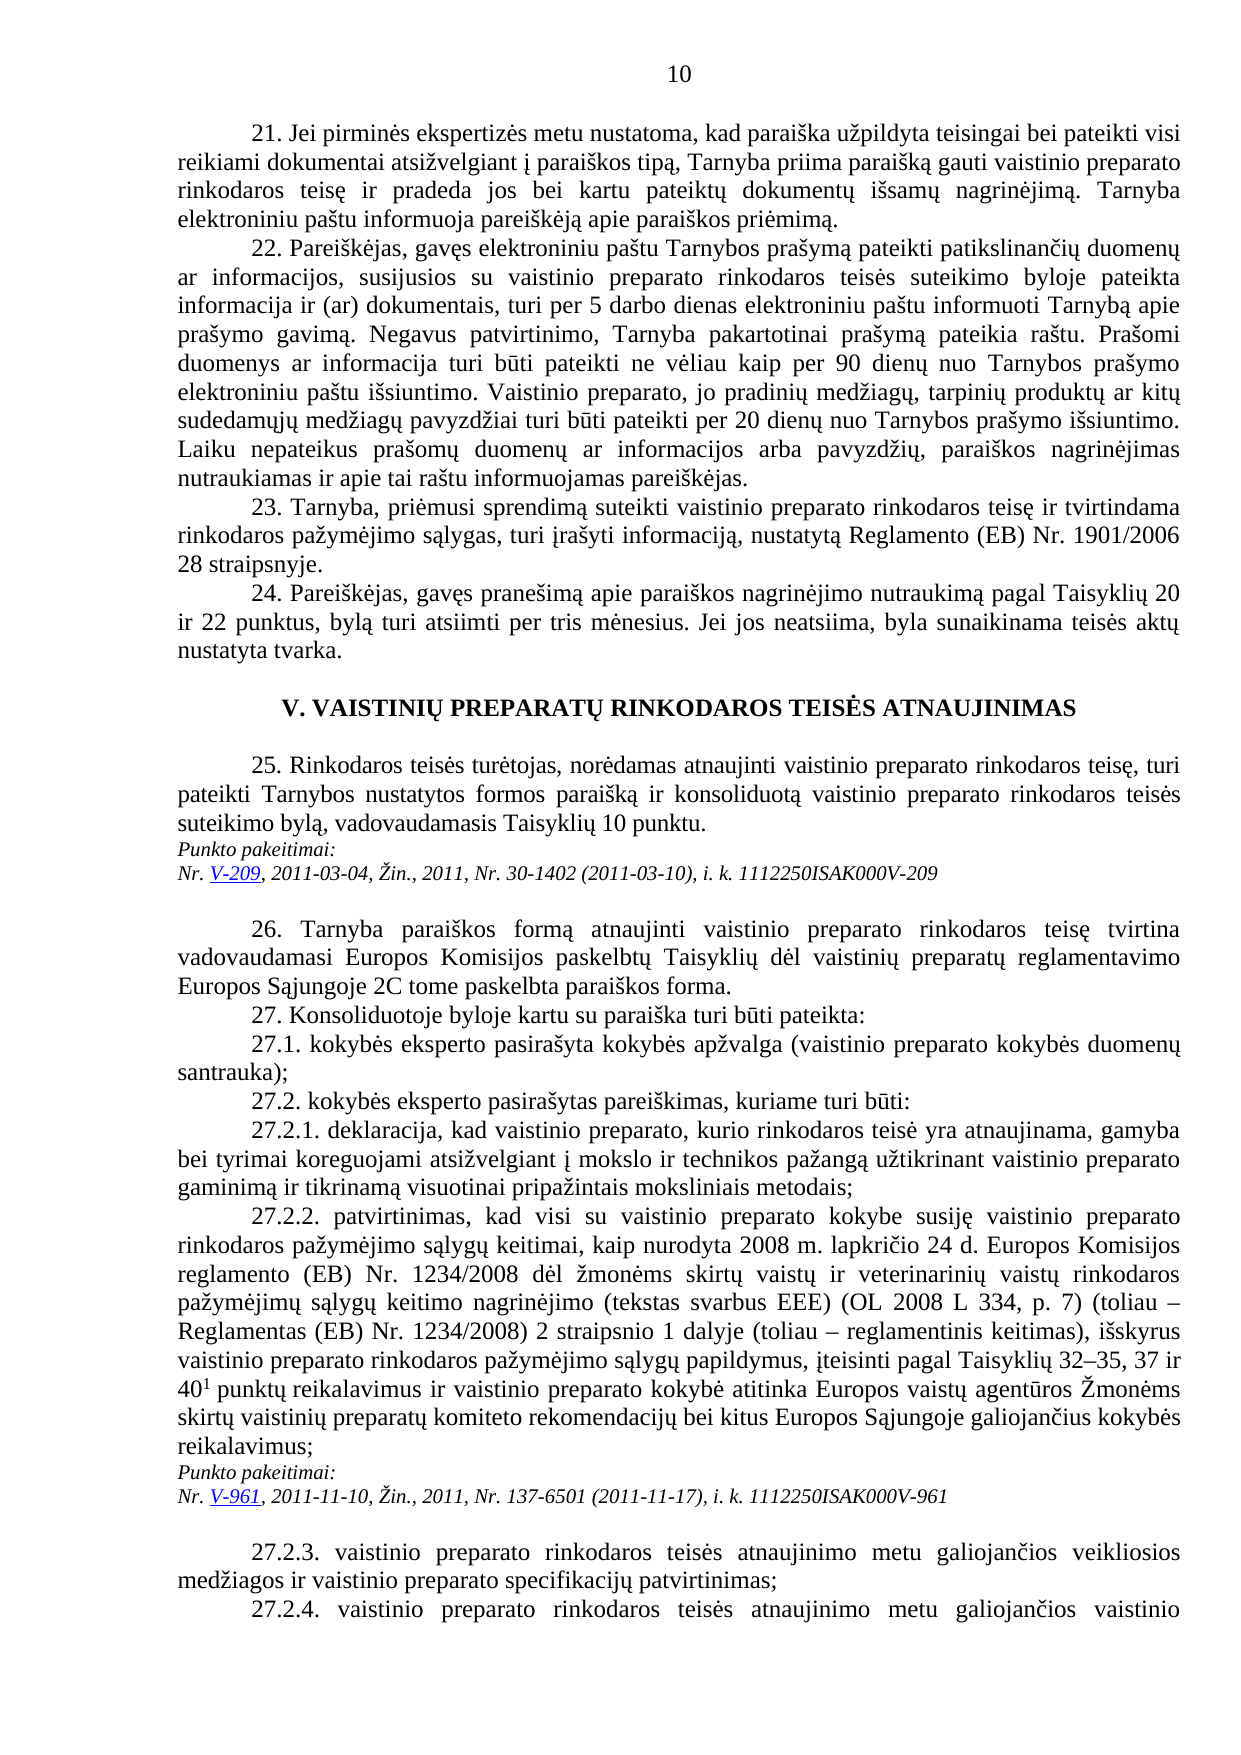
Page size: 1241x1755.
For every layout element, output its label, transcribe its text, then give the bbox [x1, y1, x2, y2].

text 27.2.2. patvirtinimas, kad visi su vaistinio preparato kokybe susiję vaistinio preparato rinkodaros pažymėjimo sąlygų keitimai, kaip nurodyta 2008 m. lapkričio 24 d. Europos Komisijos reglamento (EB) Nr. 1234/2008 dėl žmonėms skirtų vaistų ir veterinarinių vaistų rinkodaros pažymėjimų sąlygų keitimo nagrinėjimo (tekstas svarbus EEE) (OL 2008 L 334, p. 7) (toliau – Reglamentas (EB) Nr. 1234/2008) 2 straipsnio 1 dalyje (toliau – reglamentinis keitimas), išskyrus vaistinio preparato rinkodaros pažymėjimo sąlygų papildymus, įteisinti pagal Taisyklių 32–35, 37 ir 401 punktų reikalavimus ir vaistinio preparato kokybė atitinka Europos vaistų agentūros Žmonėms skirtų vaistinių preparatų komiteto rekomendacijų bei kitus Europos Sąjungoje galiojančius kokybės reikalavimus; [177, 1201, 1181, 1460]
text 23. Tarnyba, priėmusi sprendimą suteikti vaistinio preparato rinkodaros teisę ir tvirtindama rinkodaros pažymėjimo sąlygas, turi įrašyti informaciją, nustatytą Reglamento (EB) Nr. 1901/2006 28 straipsnyje. [177, 492, 1181, 578]
text 27.1. kokybės eksperto pasirašyta kokybės apžvalga (vaistinio preparato kokybės duomenų santrauka); [177, 1029, 1181, 1086]
text 27.2.3. vaistinio preparato rinkodaros teisės atnaujinimo metu galiojančios veikliosios medžiagos ir vaistinio preparato specifikacijų patvirtinimas; [177, 1537, 1181, 1594]
text 21. Jei pirminės ekspertizės metu nustatoma, kad paraiška užpildyta teisingai bei pateikti visi reikiami dokumentai atsižvelgiant į paraiškos tipą, Tarnyba priima paraišką gauti vaistinio preparato rinkodaros teisę ir pradeda jos bei kartu pateiktų dokumentų išsamų nagrinėjimą. Tarnyba elektroniniu paštu informuoja pareiškėją apie paraiškos priėmimą. [177, 118, 1181, 233]
text Nr. V-209, 2011-03-04, Žin., 2011, Nr. 30-1402 (2011-03-10), i. k. 1112250ISAK000V-209 [177, 861, 1181, 885]
text 26. Tarnyba paraiškos formą atnaujinti vaistinio preparato rinkodaros teisę tvirtina vadovaudamasi Europos Komisijos paskelbtų Taisyklių dėl vaistinių preparatų reglamentavimo Europos Sąjungoje 2C tome paskelbta paraiškos forma. [177, 914, 1181, 1000]
text Punkto pakeitimai: [177, 837, 1181, 861]
text 24. Pareiškėjas, gavęs pranešimą apie paraiškos nagrinėjimo nutraukimą pagal Taisyklių 20 ir 22 punktus, bylą turi atsiimti per tris mėnesius. Jei jos neatsiima, byla sunaikinama teisės aktų nustatyta tvarka. [177, 578, 1181, 664]
text 25. Rinkodaros teisės turėtojas, norėdamas atnaujinti vaistinio preparato rinkodaros teisę, turi pateikti Tarnybos nustatytos formos paraišką ir konsoliduotą vaistinio preparato rinkodaros teisės suteikimo bylą, vadovaudamasis Taisyklių 10 punktu. [177, 751, 1181, 837]
text 27. Konsoliduotoje byloje kartu su paraiška turi būti pateikta: [177, 1000, 1181, 1029]
text 27.2.4. vaistinio preparato rinkodaros teisės atnaujinimo metu galiojančios vaistinio [177, 1594, 1181, 1623]
text 22. Pareiškėjas, gavęs elektroniniu paštu Tarnybos prašymą pateikti patikslinančių duomenų ar informacijos, susijusios su vaistinio preparato rinkodaros teisės suteikimo byloje pateikta informacija ir (ar) dokumentais, turi per 5 darbo dienas elektroniniu paštu informuoti Tarnybą apie prašymo gavimą. Negavus patvirtinimo, Tarnyba pakartotinai prašymą pateikia raštu. Prašomi duomenys ar informacija turi būti pateikti ne vėliau kaip per 90 dienų nuo Tarnybos prašymo elektroniniu paštu išsiuntimo. Vaistinio preparato, jo pradinių medžiagų, tarpinių produktų ar kitų sudedamųjų medžiagų pavyzdžiai turi būti pateikti per 20 dienų nuo Tarnybos prašymo išsiuntimo. Laiku nepateikus prašomų duomenų ar informacijos arba pavyzdžių, paraiškos nagrinėjimas nutraukiamas ir apie tai raštu informuojamas pareiškėjas. [177, 233, 1181, 492]
text 27.2. kokybės eksperto pasirašytas pareiškimas, kuriame turi būti: [177, 1086, 1181, 1115]
text V. VAISTINIŲ PREPARATŲ RINKODAROS TEISĖS ATNAUJINIMAS [177, 693, 1181, 722]
text Nr. V-961, 2011-11-10, Žin., 2011, Nr. 137-6501 (2011-11-17), i. k. 1112250ISAK000V-961 [177, 1484, 1181, 1508]
text Punkto pakeitimai: [177, 1460, 1181, 1484]
text 27.2.1. deklaracija, kad vaistinio preparato, kurio rinkodaros teisė yra atnaujinama, gamyba bei tyrimai koreguojami atsižvelgiant į mokslo ir technikos pažangą užtikrinant vaistinio preparato gaminimą ir tikrinamą visuotinai pripažintais moksliniais metodais; [177, 1115, 1181, 1201]
